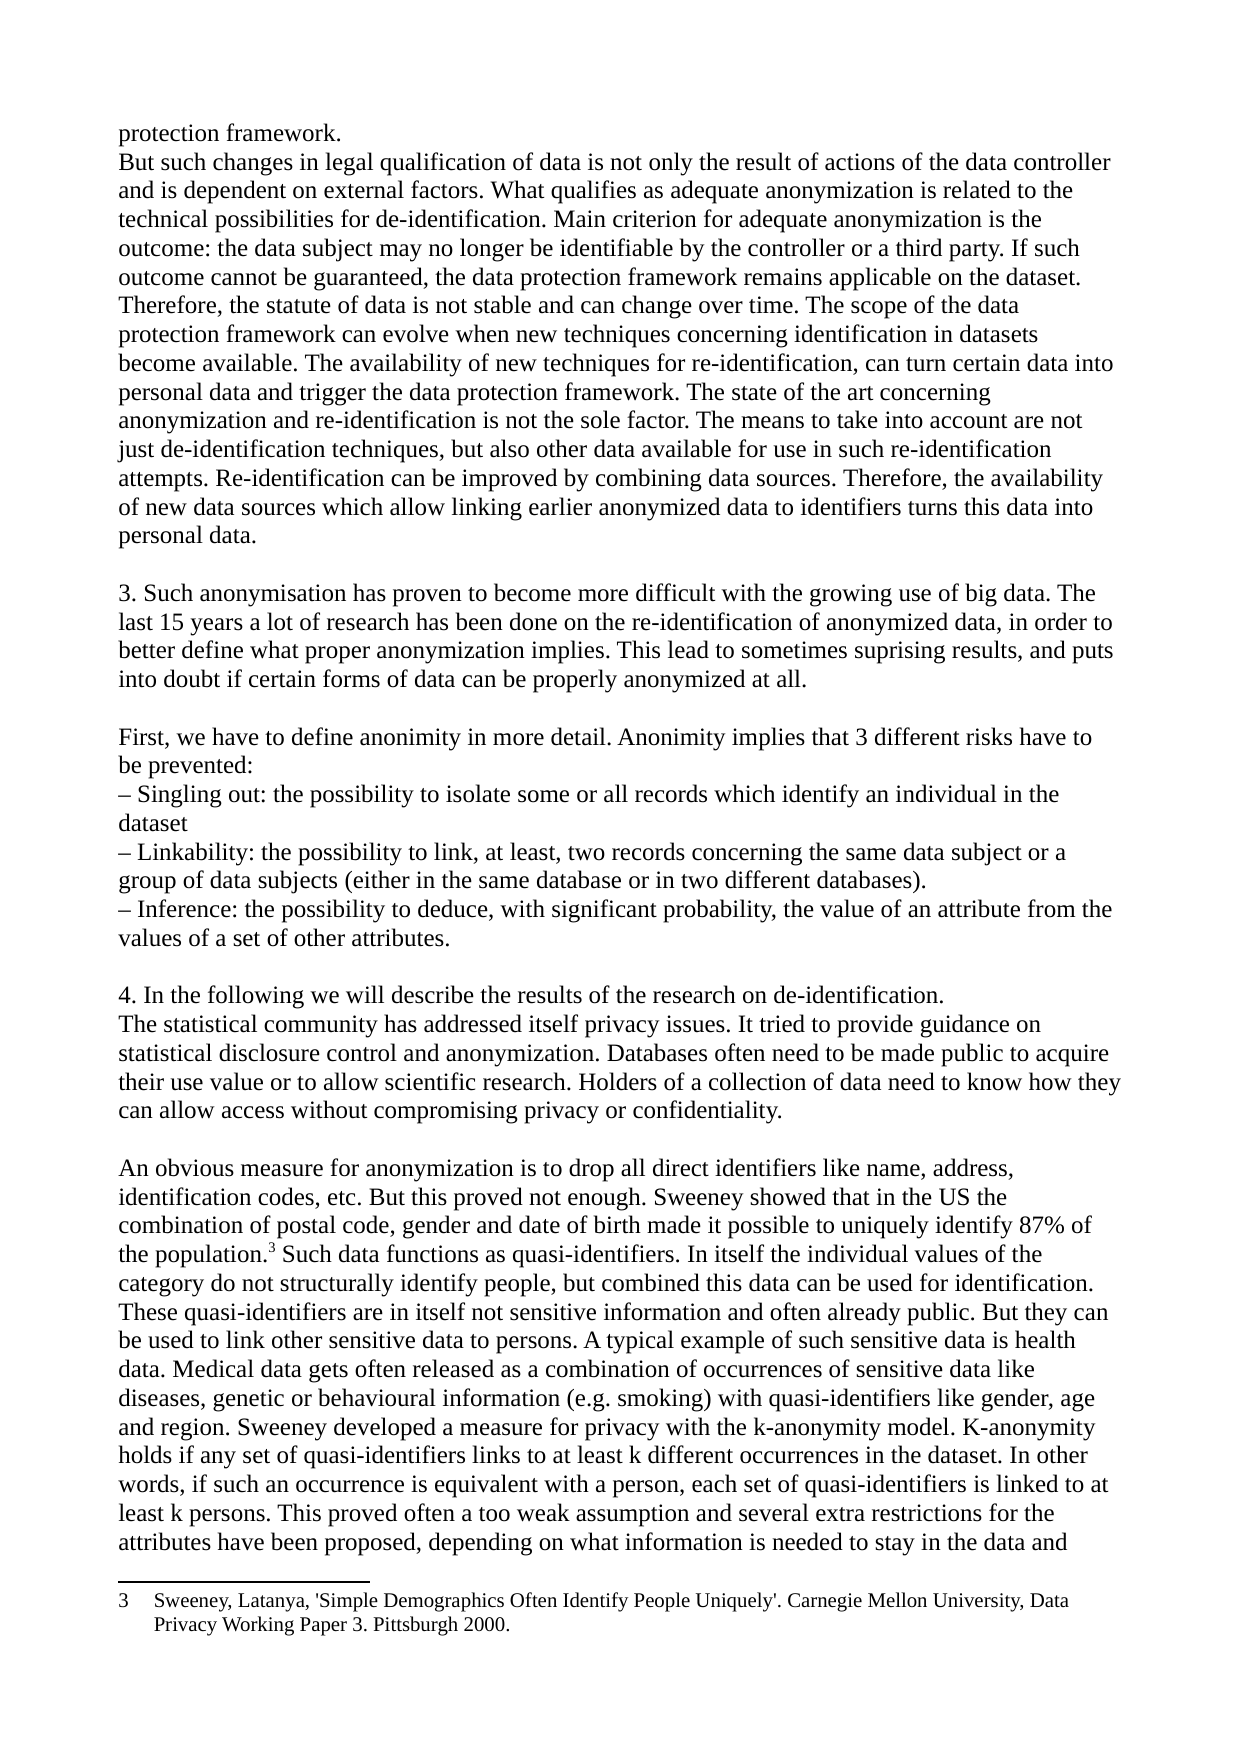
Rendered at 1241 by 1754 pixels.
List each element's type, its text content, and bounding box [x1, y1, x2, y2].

text – Inference: the possibility to deduce, with significant probability, the value of an attribute from the values of a set of other attributes. [118, 894, 1122, 952]
text – Singling out: the possibility to isolate some or all records which identify an individual in the dataset [118, 779, 1122, 837]
text First, we have to define anonimity in more detail. Anonimity implies that 3 different risks have to be prevented: [118, 722, 1122, 779]
text protection framework. [118, 118, 1122, 147]
text The statistical community has addressed itself privacy issues. It tried to provide guidance on statistical disclosure control and anonymization. Databases often need to be made public to acquire their use value or to allow scientific research. Holders of a collection of data need to know how they can allow access without compromising privacy or confidentiality. [118, 1009, 1122, 1124]
text 4. In the following we will describe the results of the research on de-identification. [118, 981, 1122, 1009]
text Sweeney, Latanya, 'Simple Demographics Often Identify People Uniquely'. Carnegie Mellon University, Data Privacy Working Paper 3. Pittsburgh 2000. [118, 1588, 1122, 1636]
text – Linkability: the possibility to link, at least, two records concerning the same data subject or a group of data subjects (either in the same database or in two different databases). [118, 837, 1122, 894]
text An obvious measure for anonymization is to drop all direct identifiers like name, address, identification codes, etc. But this proved not enough. Sweeney showed that in the US the combination of postal code, gender and date of birth made it possible to uniquely identify 87% of the population. Such data functions as quasi-identifiers. In itself the individual values of the category do not structurally identify people, but combined this data can be used for identification. These quasi-identifiers are in itself not sensitive information and often already public. But they can be used to link other sensitive data to persons. A typical example of such sensitive data is health data. Medical data gets often released as a combination of occurrences of sensitive data like diseases, genetic or behavioural information (e.g. smoking) with quasi-identifiers like gender, age and region. Sweeney developed a measure for privacy with the k-anonymity model. K-anonymity holds if any set of quasi-identifiers links to at least k different occurrences in the dataset. In other words, if such an occurrence is equivalent with a person, each set of quasi-identifiers is linked to at least k persons. This proved often a too weak assumption and several extra restrictions for the attributes have been proposed, depending on what information is needed to stay in the data and [118, 1153, 1122, 1556]
text 3. Such anonymisation has proven to become more difficult with the growing use of big data. The last 15 years a lot of research has been done on the re-identification of anonymized data, in order to better define what proper anonymization implies. This lead to sometimes suprising results, and puts into doubt if certain forms of data can be properly anonymized at all. [118, 578, 1122, 693]
text But such changes in legal qualification of data is not only the result of actions of the data controller and is dependent on external factors. What qualifies as adequate anonymization is related to the technical possibilities for de-identification. Main criterion for adequate anonymization is the outcome: the data subject may no longer be identifiable by the controller or a third party. If such outcome cannot be guaranteed, the data protection framework remains applicable on the dataset. Therefore, the statute of data is not stable and can change over time. The scope of the data protection framework can evolve when new techniques concerning identification in datasets become available. The availability of new techniques for re-identification, can turn certain data into personal data and trigger the data protection framework. The state of the art concerning anonymization and re-identification is not the sole factor. The means to take into account are not just de-identification techniques, but also other data available for use in such re-identification attempts. Re-identification can be improved by combining data sources. Therefore, the availability of new data sources which allow linking earlier anonymized data to identifiers turns this data into personal data. [118, 147, 1122, 549]
